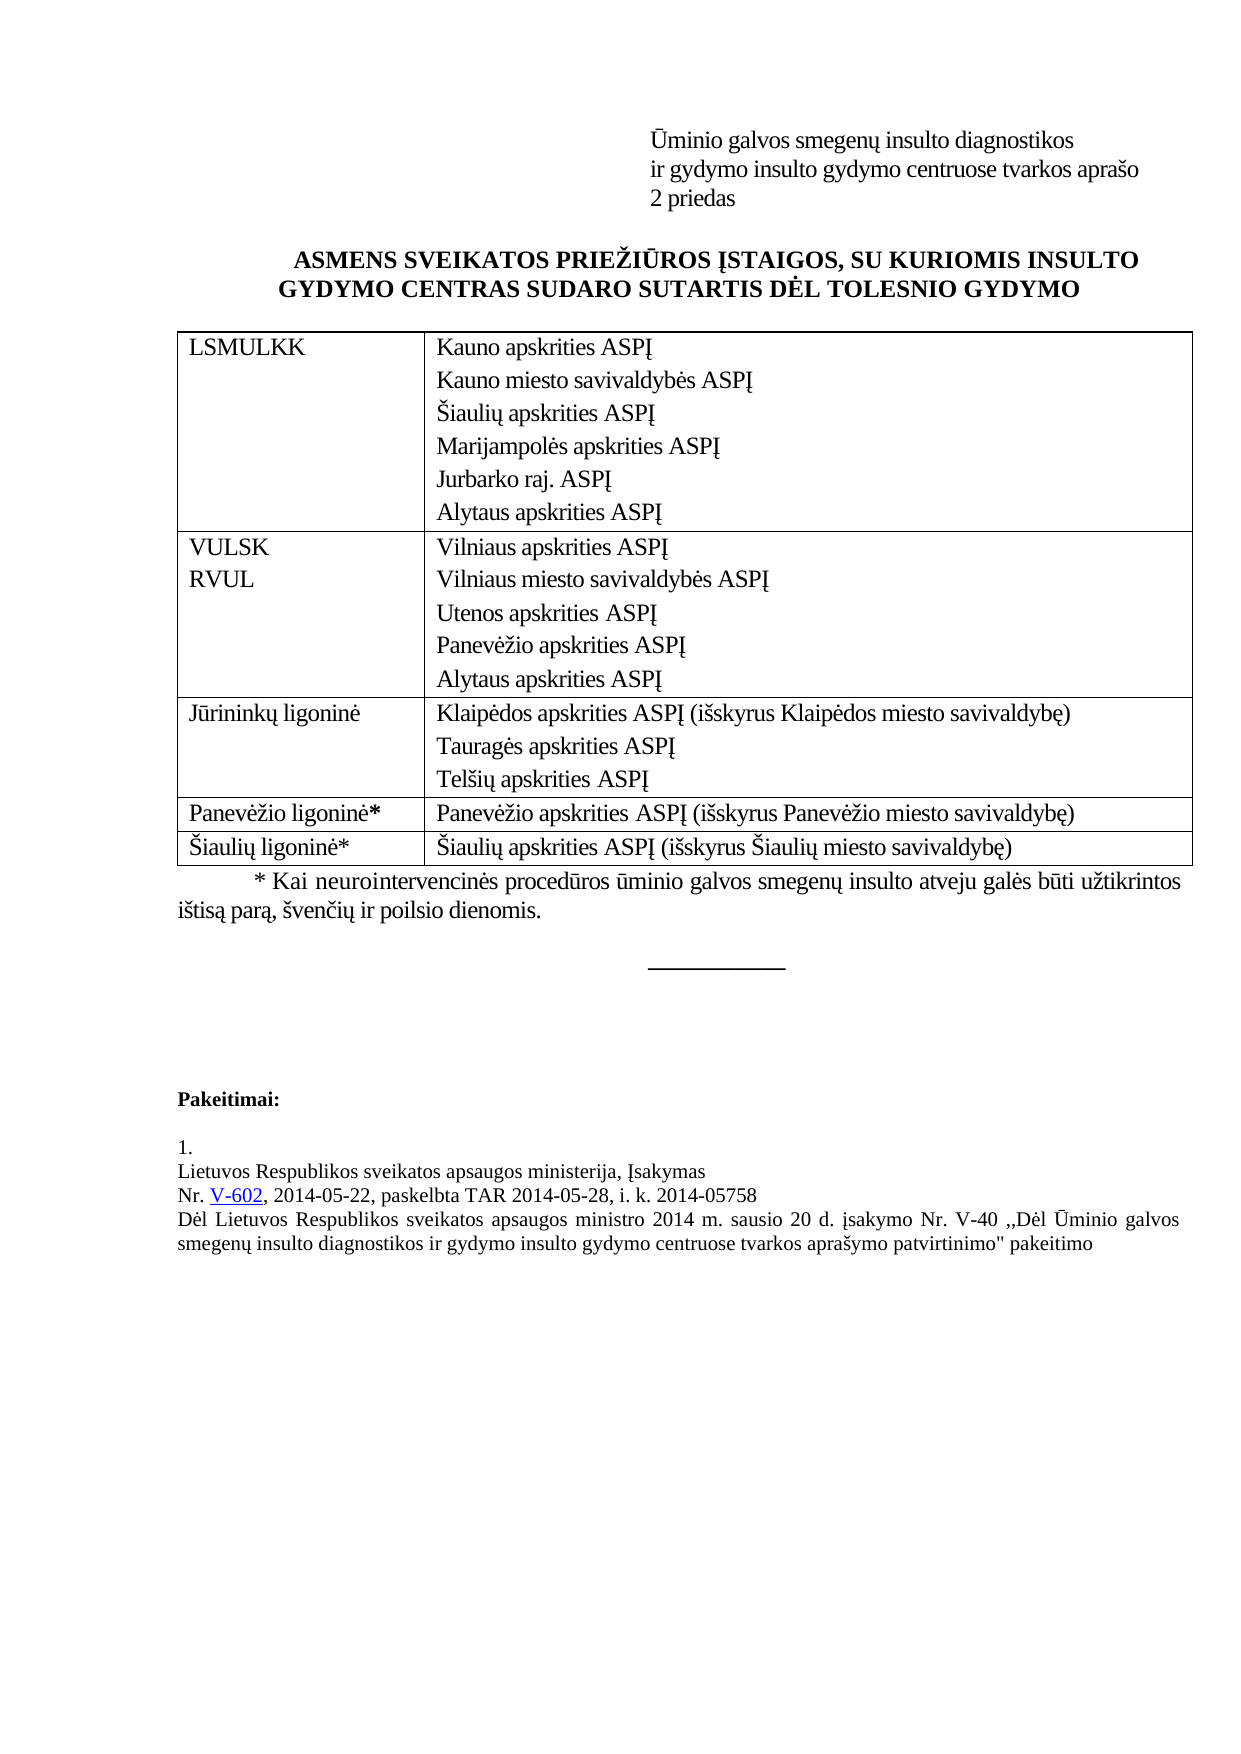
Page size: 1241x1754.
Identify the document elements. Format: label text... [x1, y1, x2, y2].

table_cell Vilniaus apskrities ASPĮ Vilniaus miesto savivaldybės ASPĮ Utenos apskrities ASPĮ Panevėžio apskrities ASPĮ Alytaus apskrities ASPĮ [425, 532, 1192, 697]
table_cell VULSK RVUL [178, 532, 424, 697]
text Dėl Lietuvos Respublikos sveikatos apsaugos ministro 2014 m. sausio 20 d. įsakymo Nr. V-40 ,,Dėl Ūminio galvos smegenų insulto diagnostikos ir gydymo insulto gydymo centruose tvarkos aprašymo patvirtinimo" pakeitimo [177, 1207, 1181, 1255]
text ASMENS SVEIKATOS PRIEŽIŪROS ĮSTAIGOS, SU KURIOMIS INSULTO GYDYMO CENTRAS SUDARO SUTARTIS DĖL TOLESNIO GYDYMO [177, 245, 1181, 303]
text * Kai neurointervencinės procedūros ūminio galvos smegenų insulto atveju galės būti užtikrintos ištisą parą, švenčių ir poilsio dienomis. [177, 866, 1181, 923]
text Pakeitimai: [177, 1087, 1181, 1111]
text Nr. V-602, 2014-05-22, paskelbta TAR 2014-05-28, i. k. 2014-05758 [177, 1183, 1181, 1207]
table_cell Klaipėdos apskrities ASPĮ (išskyrus Klaipėdos miesto savivaldybę) Tauragės apskrities ASPĮ Telšių apskrities ASPĮ [425, 698, 1192, 797]
text 2 priedas [650, 183, 1181, 212]
table_header Kauno apskrities ASPĮ Kauno miesto savivaldybės ASPĮ Šiaulių apskrities ASPĮ Marijampolės apskrities ASPĮ Jurbarko raj. ASPĮ Alytaus apskrities ASPĮ [425, 333, 1192, 531]
table_cell Panevėžio ligoninė* [178, 798, 424, 831]
text ––––––––––– [177, 952, 1181, 981]
text 1. [177, 1135, 1181, 1159]
table_cell Panevėžio apskrities ASPĮ (išskyrus Panevėžio miesto savivaldybę) [425, 798, 1192, 831]
table_cell Jūrininkų ligoninė [178, 698, 424, 797]
table_header LSMULKK [178, 333, 424, 531]
table_cell Šiaulių apskrities ASPĮ (išskyrus Šiaulių miesto savivaldybę) [425, 832, 1192, 865]
text Ūminio galvos smegenų insulto diagnostikos [650, 125, 1181, 154]
text Lietuvos Respublikos sveikatos apsaugos ministerija, Įsakymas [177, 1159, 1181, 1183]
table_cell Šiaulių ligoninė* [178, 832, 424, 865]
text ir gydymo insulto gydymo centruose tvarkos aprašo [650, 154, 1181, 183]
